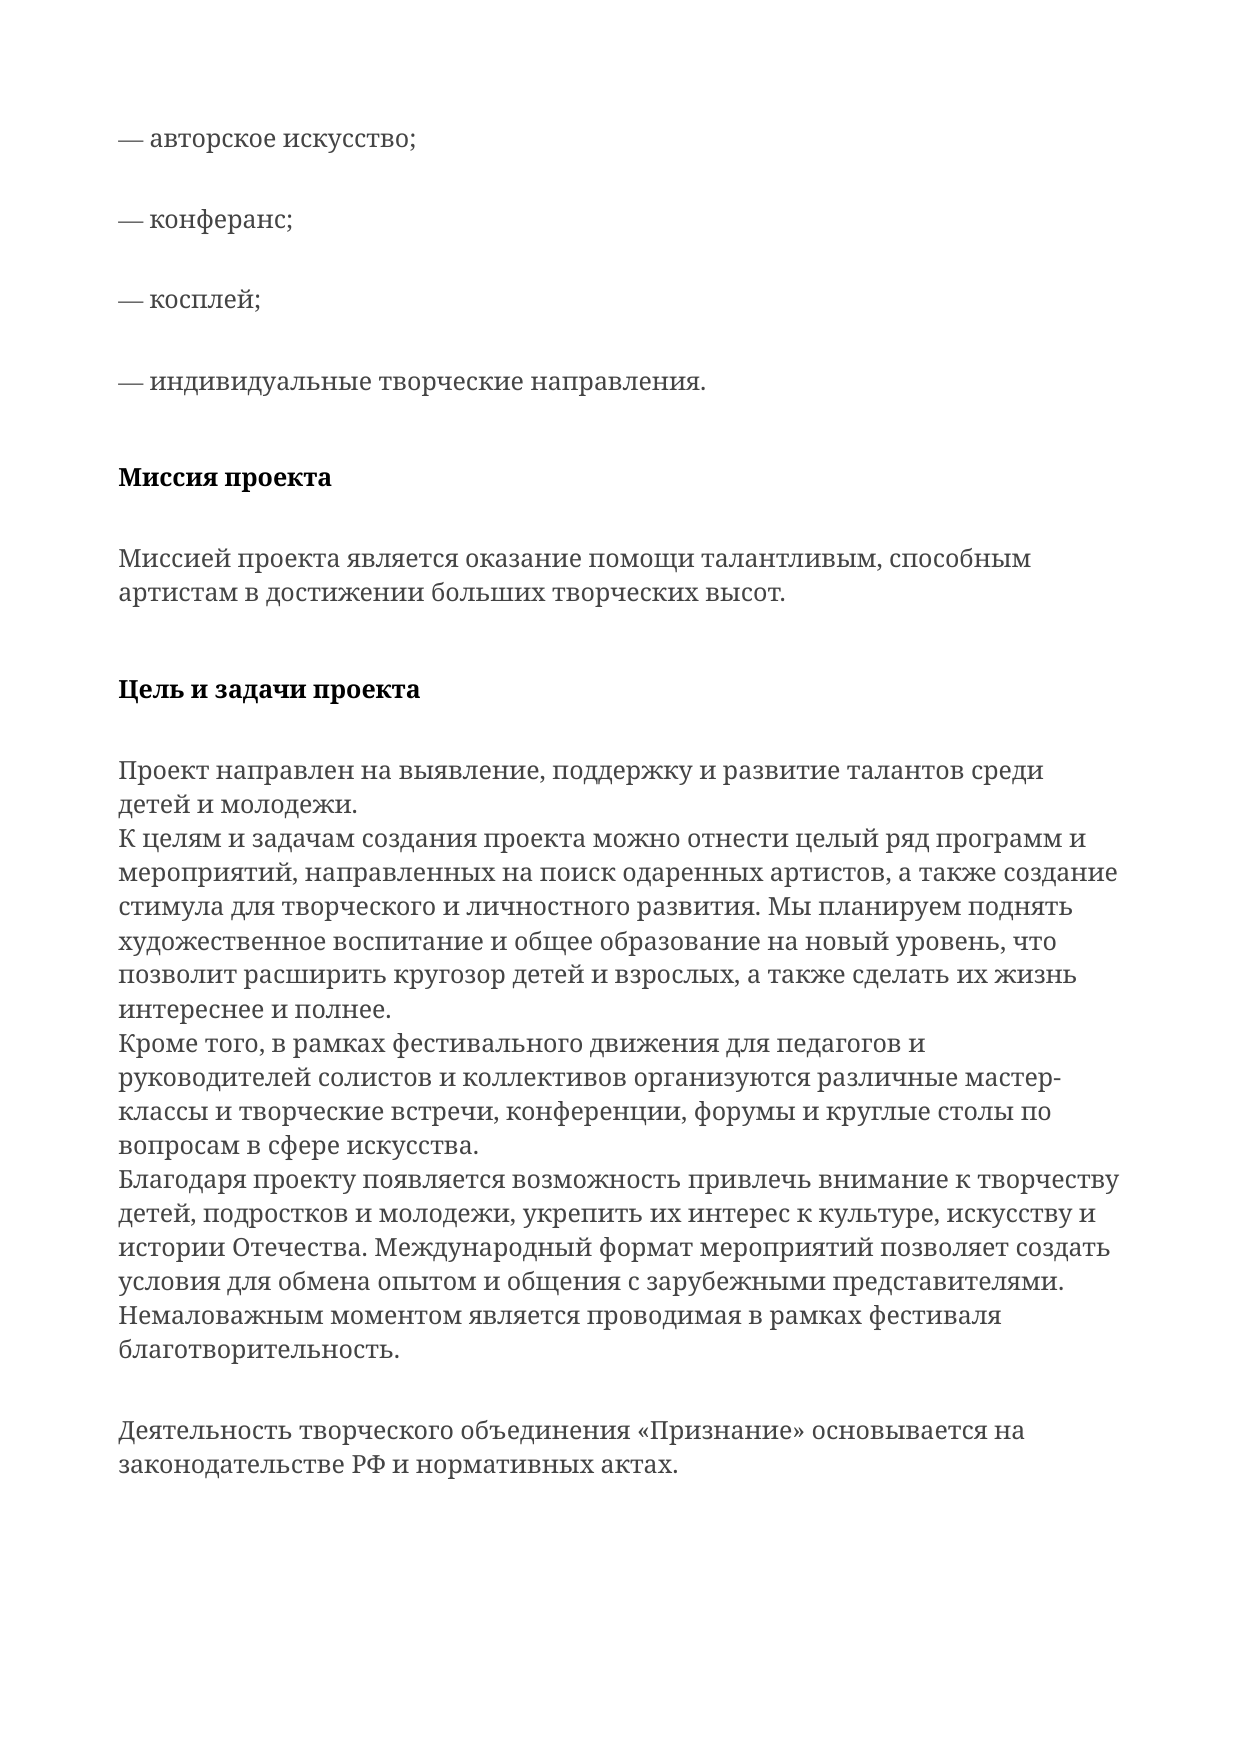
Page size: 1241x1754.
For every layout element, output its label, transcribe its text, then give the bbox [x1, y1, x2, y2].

text Деятельность творческого объединения «Признание» основывается на законодательстве РФ и нормативных актах. [118, 1413, 1122, 1481]
subtitle Миссия проекта [118, 460, 1122, 494]
text Миссией проекта является оказание помощи талантливым, способным артистам в достижении больших творческих высот. [118, 541, 1122, 609]
text — авторское искусство; [118, 120, 1122, 154]
text Проект направлен на выявление, поддержку и развитие талантов среди детей и молодежи. К целям и задачам создания проекта можно отнести целый ряд программ и мероприятий, направленных на поиск одаренных артистов, а также создание стимула для творческого и личностного развития. Мы планируем поднять художественное воспитание и общее образование на новый уровень, что позволит расширить кругозор детей и взрослых, а также сделать их жизнь интереснее и полнее. Кроме того, в рамках фестивального движения для педагогов и руководителей солистов и коллективов организуются различные мастер-классы и творческие встречи, конференции, форумы и круглые столы по вопросам в сфере искусства. Благодаря проекту появляется возможность привлечь внимание к творчеству детей, подростков и молодежи, укрепить их интерес к культуре, искусству и истории Отечества. Международный формат мероприятий позволяет создать условия для обмена опытом и общения с зарубежными представителями. Немаловажным моментом является проводимая в рамках фестиваля благотворительность. [118, 753, 1122, 1366]
subtitle Цель и задачи проекта [118, 672, 1122, 706]
text — индивидуальные творческие направления. [118, 363, 1122, 397]
text — косплей; [118, 282, 1122, 316]
text — конферанс; [118, 201, 1122, 235]
